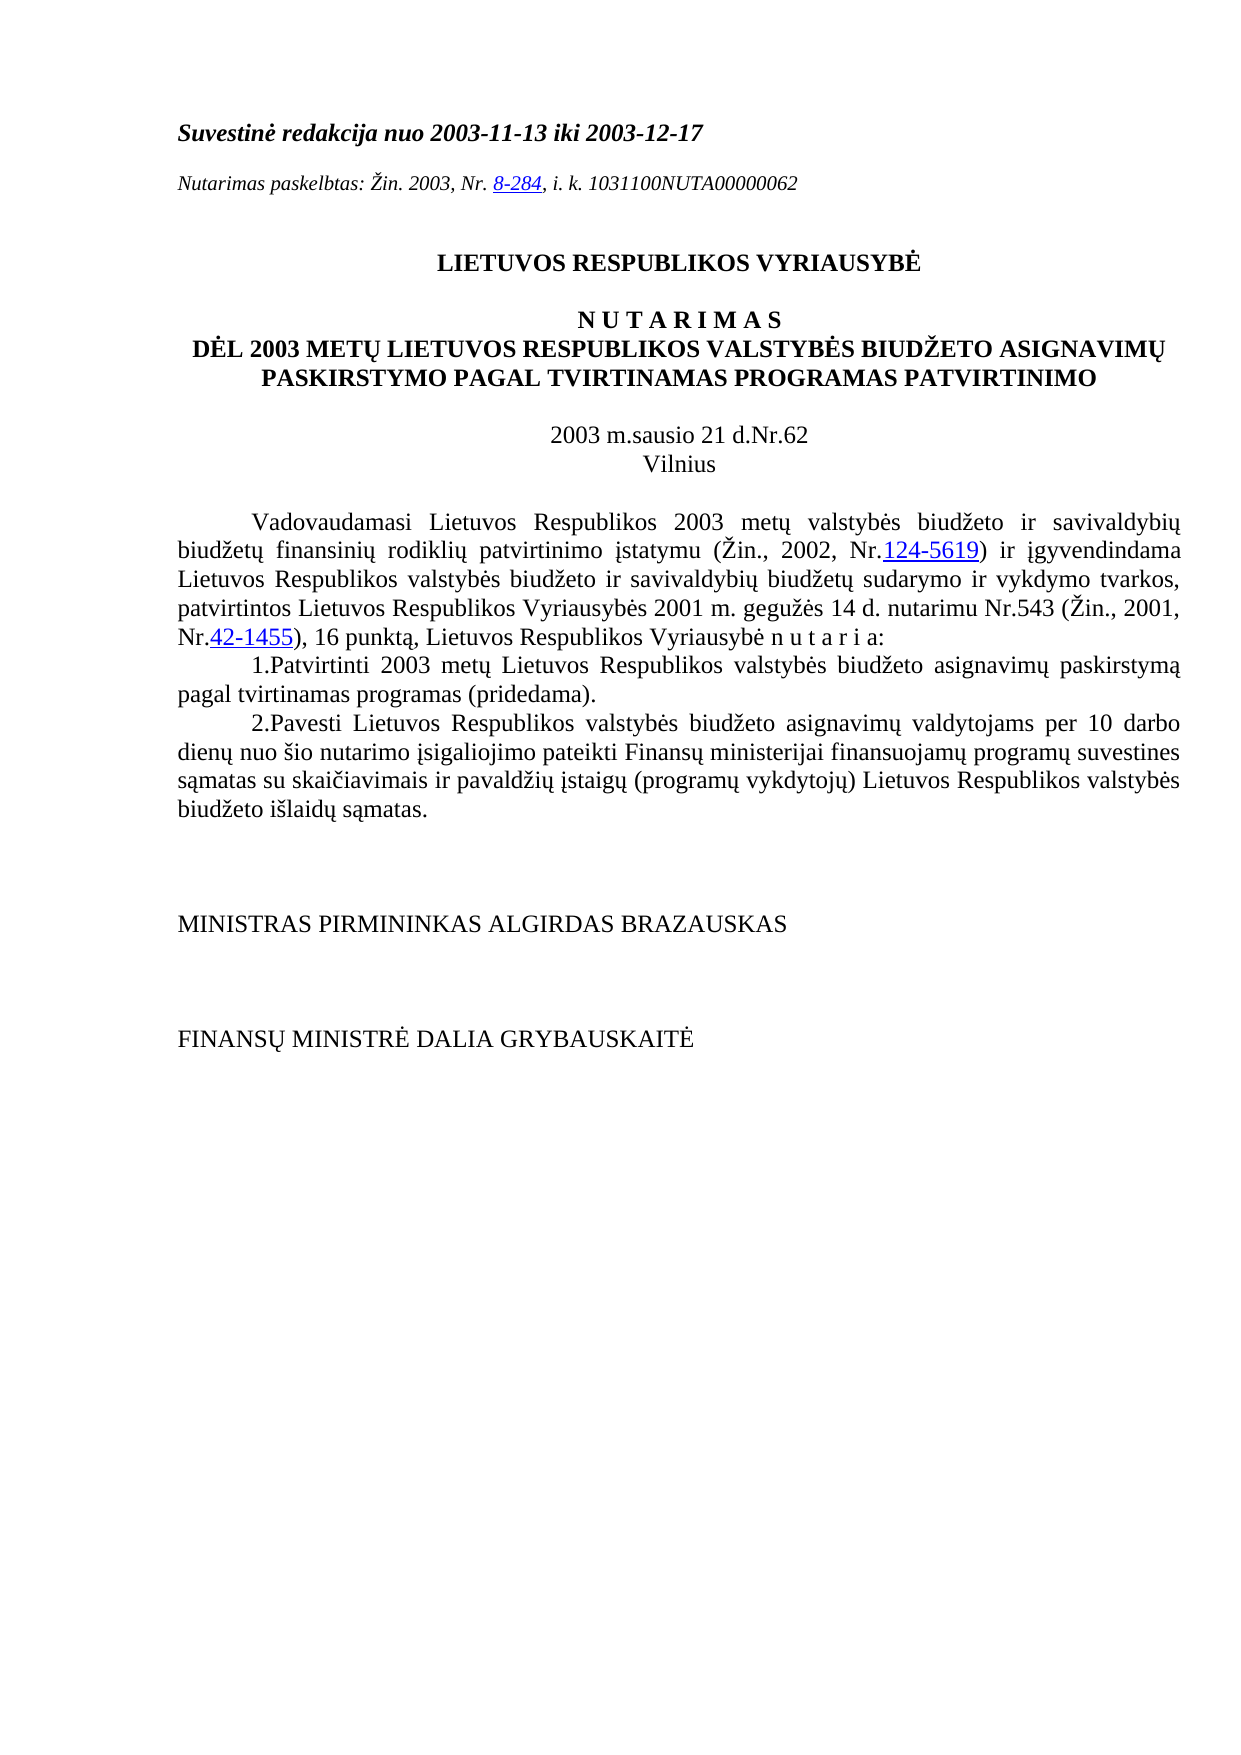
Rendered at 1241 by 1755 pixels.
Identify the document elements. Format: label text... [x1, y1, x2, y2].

text Ministras Pirmininkas Algirdas Brazauskas [177, 909, 1181, 938]
text 1.Patvirtinti 2003 metų Lietuvos Respublikos valstybės biudžeto asignavimų paskirstymą pagal tvirtinamas programas (pridedama). [177, 650, 1181, 708]
text 2003 m.sausio 21 d.Nr.62 [177, 420, 1181, 449]
text Vilnius [177, 449, 1181, 478]
text DĖL 2003 METŲ LIETUVOS RESPUBLIKOS VALSTYBĖS BIUDŽETO ASIGNAVIMŲ PASKIRSTYMO PAGAL TVIRTINAMAS PROGRAMAS PATVIRTINIMO [177, 334, 1181, 392]
text Suvestinė redakcija nuo 2003-11-13 iki 2003-12-17 [177, 118, 1181, 147]
text N U T A R I M A S [177, 305, 1181, 334]
text Nutarimas paskelbtas: Žin. 2003, Nr. 8-284, i. k. 1031100NUTA00000062 [177, 171, 1181, 195]
text Vadovaudamasi Lietuvos Respublikos 2003 metų valstybės biudžeto ir savivaldybių biudžetų finansinių rodiklių patvirtinimo įstatymu (Žin., 2002, Nr.124-5619) ir įgyvendindama Lietuvos Respublikos valstybės biudžeto ir savivaldybių biudžetų sudarymo ir vykdymo tvarkos, patvirtintos Lietuvos Respublikos Vyriausybės 2001 m. gegužės 14 d. nutarimu Nr.543 (Žin., 2001, Nr.42-1455), 16 punktą, Lietuvos Respublikos Vyriausybė nutaria: [177, 507, 1181, 650]
text 2.Pavesti Lietuvos Respublikos valstybės biudžeto asignavimų valdytojams per 10 darbo dienų nuo šio nutarimo įsigaliojimo pateikti Finansų ministerijai finansuojamų programų suvestines sąmatas su skaičiavimais ir pavaldžių įstaigų (programų vykdytojų) Lietuvos Respublikos valstybės biudžeto išlaidų sąmatas. [177, 708, 1181, 823]
text LIETUVOS RESPUBLIKOS VYRIAUSYBĖ [177, 248, 1181, 277]
text Finansų ministrė Dalia Grybauskaitė [177, 1024, 1181, 1053]
